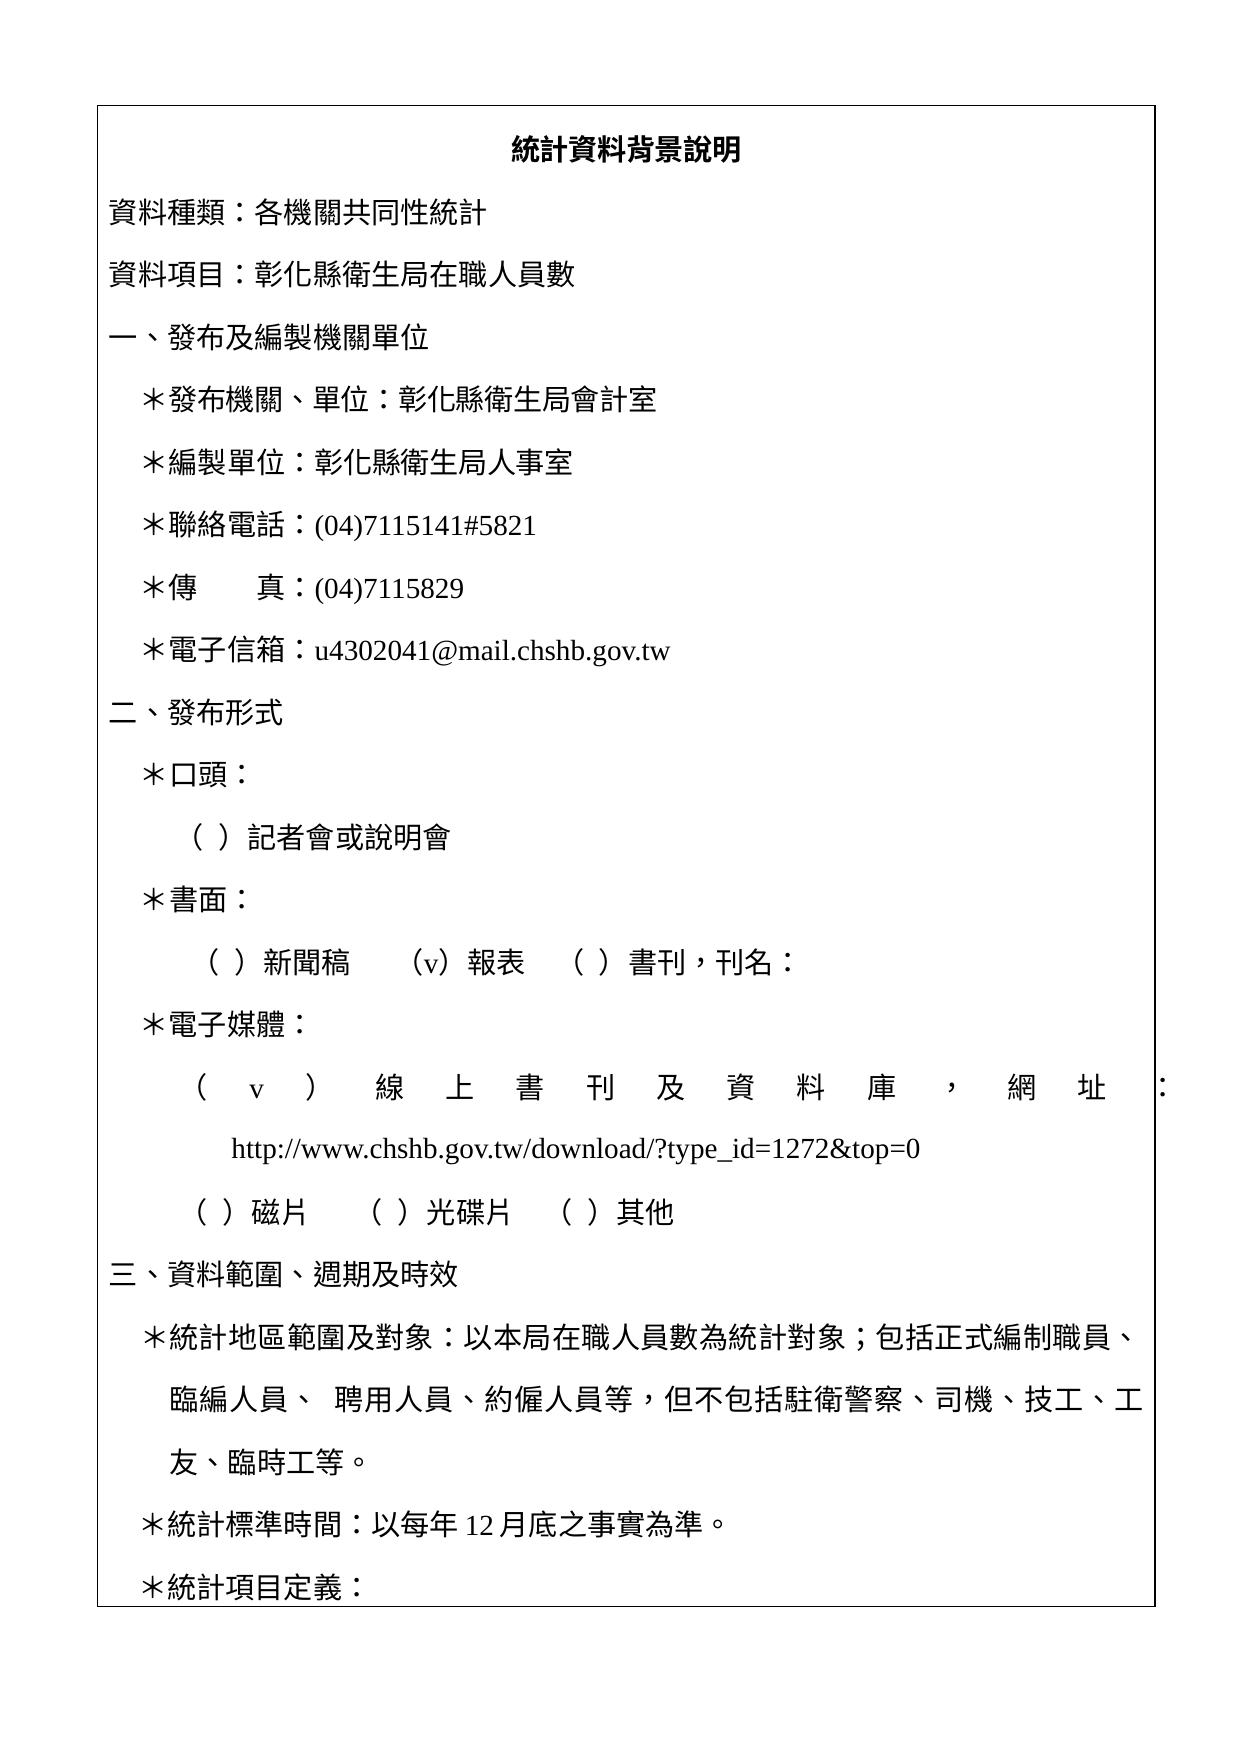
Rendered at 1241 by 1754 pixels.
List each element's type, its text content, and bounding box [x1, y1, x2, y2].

table_header 統計資料背景說明 資料種類：各機關共同性統計 資料項目：彰化縣衛生局在職人員數 一、發布及編製機關單位 ＊發布機關、單位：彰化縣衛生局會計室 ＊編製單位：彰化縣衛生局人事室 ＊聯絡電話：(04)7115141#5821 ＊傳 真：(04)7115829 ＊電子信箱：u4302041@mail.chshb.gov.tw 二、發布形式 口頭： （ ）記者會或說明會 書面： （ ）新聞稿 （v）報表 （ ）書刊，刊名： ＊電子媒體： （v）線上書刊及資料庫，網址： http://www.chshb.gov.tw/download/?type_id=1272&top=0 （ ）磁片 （ ）光碟片 （ ）其他 三、資料範圍、週期及時效 ＊統計地區範圍及對象：以本局在職人員數為統計對象；包括正式編制職員、臨編人員、 聘用人員、約僱人員等，但不包括駐衛警察、司機、技工、工友、臨時工等。 ＊統計標準時間：以每年12月底之事實為準。 ＊統計項目定義： (一) 總計：包括一般行政及技術人員、醫事人員等。 (二) 一般行政及技術人員：指除具醫事人員資格者以外之正式編制職員、臨 編人員、聘用人員、約僱人員等，但不包括駐衛警察、司機、技工、工友、臨時工等。 (三) 醫事人員：指具有醫事人員資格者從事行政工作之人數。 1.指在衛生行政機構領有職業登錄者或領有考試及格證書之西醫師、中醫師、牙醫師、藥師、藥劑生、醫事檢驗師、醫事檢驗生、醫事放射師、醫事放射士、護理師、護士、 助產士、鑲牙生、營養師、物理治療師、物理治療生、職能治療師、職能治療生、臨床心理師、諮商心理師、呼吸治療師、聽力師、牙體技術師、牙體技術生等。 2.凡具有兩種以上醫事人員資格者，請擇一填報。 ＊統計單位：人。 ＊統計分類： (一)橫項目依性別分類。 (二)縱項目依一般行政及技術人員、醫事人員分類。 ＊發布週期（指資料編製或產生之頻率，如月、季、年等）：年。 ＊時效（指統計標準時間至資料發布時間之間隔時間）：1個月。 ＊資料變革：無 四、公開資料發布訊息 ＊預告發布日期（含預告方式及週期）：每年終了1個月又5日內以公務統計報表發布。(原訂預告發布日期如遇例假日或國定假日則延至下一個工作日發布)。 ＊同步發送單位（說明資料發布時同步發送之單位或可同步查得該資料之網址）：無 五、資料品質 ＊統計指標編製方法與資料來源說明：本局人事室依據登記之「衛生局在職人員」資料彙編。 ＊統計資料交叉查核及確保資料合理性之機制（說明各項資料之相互關係及不同資料來源之相關統計差異性）：總計=一般行政及技術人員+醫事人員。 六、須注意及預定改變之事項（說明預定修正之資料、定義、統計方法等及其修正原因）：無 七、其他事項：無 [98, 106, 1154, 1606]
